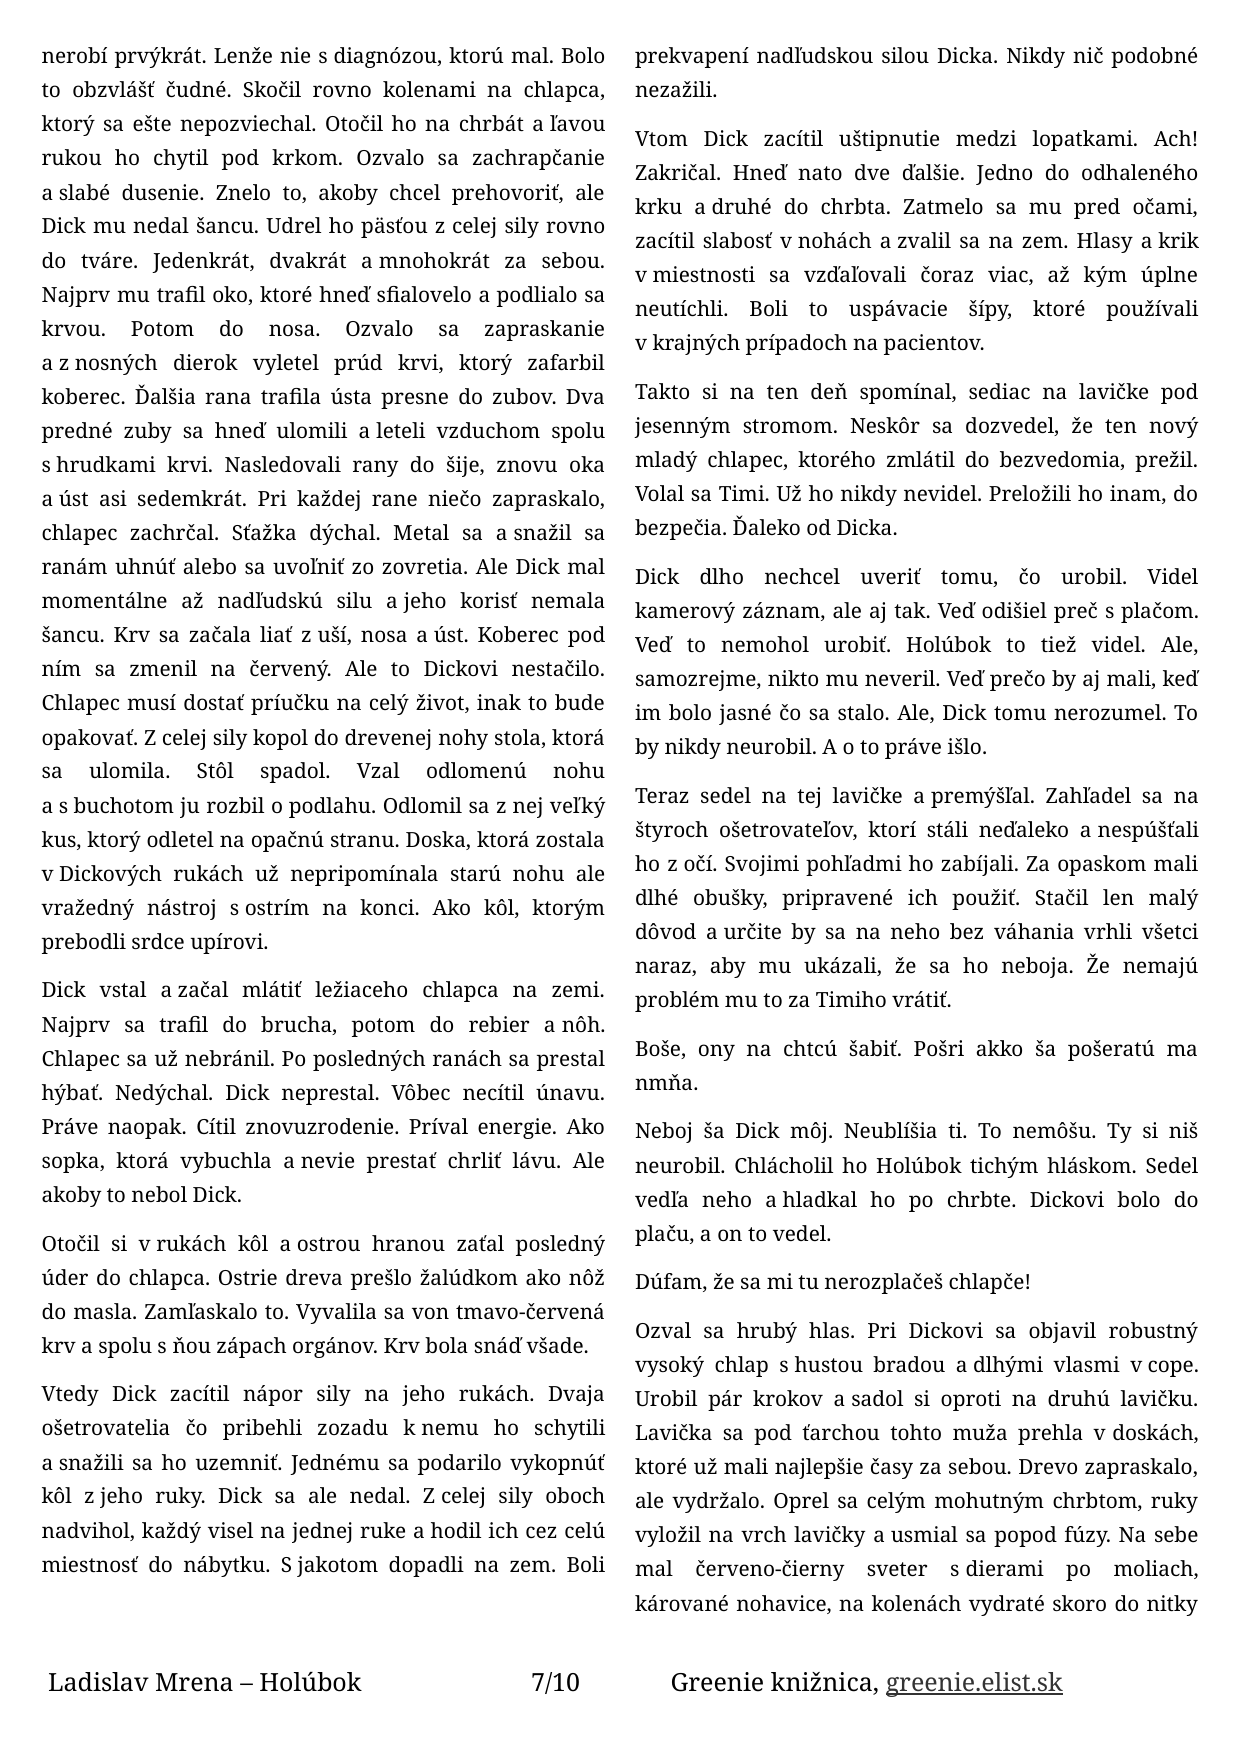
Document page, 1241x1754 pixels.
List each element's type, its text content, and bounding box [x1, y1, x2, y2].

text Vtom Dick zacítil uštipnutie medzi lopatkami. Ach! Zakričal. Hneď nato dve ďalšie. Jedno do odhaleného krku a druhé do chrbta. Zatmelo sa mu pred očami, zacítil slabosť v nohách a zvalil sa na zem. Hlasy a krik v miestnosti sa vzďaľovali čoraz viac, až kým úplne neutíchli. Boli to uspávacie šípy, ktoré používali v krajných prípadoch na pacientov. [635, 124, 1199, 357]
text Neboj ša Dick môj. Neublíšia ti. To nemôšu. Ty si niš neurobil. Chlácholil ho Holúbok tichým hláskom. Sedel vedľa neho a hladkal ho po chrbte. Dickovi bolo do plaču, a on to vedel. [635, 1117, 1199, 1247]
text Vtedy Dick zacítil nápor sily na jeho rukách. Dvaja ošetrovatelia čo pribehli zozadu k nemu ho schytili a snažili sa ho uzemniť. Jednému sa podarilo vykopnúť kôl z jeho ruky. Dick sa ale nedal. Z celej sily oboch nadvihol, každý visel na jednej ruke a hodil ich cez celú miestnosť do nábytku. S jakotom dopadli na zem. Boli [41, 1379, 605, 1578]
text Ozval sa hrubý hlas. Pri Dickovi sa objavil robustný vysoký chlap s hustou bradou a dlhými vlasmi v cope. Urobil pár krokov a sadol si oproti na druhú lavičku. Lavička sa pod ťarchou tohto muža prehla v doskách, ktoré už mali najlepšie časy za sebou. Drevo zapraskalo, ale vydržalo. Oprel sa celým mohutným chrbtom, ruky vyložil na vrch lavičky a usmial sa popod fúzy. Na sebe mal červeno-čierny sveter s dierami po moliach, kárované nohavice, na kolenách vydraté skoro do nitky [635, 1316, 1199, 1617]
text prekvapení nadľudskou silou Dicka. Nikdy nič podobné nezažili. [635, 41, 1199, 104]
text Takto si na ten deň spomínal, sediac na lavičke pod jesenným stromom. Neskôr sa dozvedel, že ten nový mladý chlapec, ktorého zmlátil do bezvedomia, prežil. Volal sa Timi. Už ho nikdy nevidel. Preložili ho inam, do bezpečia. Ďaleko od Dicka. [635, 377, 1199, 542]
text Boše, ony na chtcú šabiť. Pošri akko ša pošeratú ma nmňa. [635, 1034, 1199, 1096]
text Dick dlho nechcel uveriť tomu, čo urobil. Videl kamerový záznam, ale aj tak. Veď odišiel preč s plačom. Veď to nemohol urobiť. Holúbok to tiež videl. Ale, samozrejme, nikto mu neveril. Veď prečo by aj mali, keď im bolo jasné čo sa stalo. Ale, Dick tomu nerozumel. To by nikdy neurobil. A o to práve išlo. [635, 562, 1199, 761]
text Teraz sedel na tej lavičke a premýšľal. Zahľadel sa na štyroch ošetrovateľov, ktorí stáli neďaleko a nespúšťali ho z očí. Svojimi pohľadmi ho zabíjali. Za opaskom mali dlhé obušky, pripravené ich použiť. Stačil len malý dôvod a určite by sa na neho bez váhania vrhli všetci naraz, aby mu ukázali, že sa ho neboja. Že nemajú problém mu to za Timiho vrátiť. [635, 781, 1199, 1014]
text nerobí prvýkrát. Lenže nie s diagnózou, ktorú mal. Bolo to obzvlášť čudné. Skočil rovno kolenami na chlapca, ktorý sa ešte nepozviechal. Otočil ho na chrbát a ľavou rukou ho chytil pod krkom. Ozvalo sa zachrapčanie a slabé dusenie. Znelo to, akoby chcel prehovoriť, ale Dick mu nedal šancu. Udrel ho päsťou z celej sily rovno do tváre. Jedenkrát, dvakrát a mnohokrát za sebou. Najprv mu trafil oko, ktoré hneď sfialovelo a podlialo sa krvou. Potom do nosa. Ozvalo sa zapraskanie a z nosných dierok vyletel prúd krvi, ktorý zafarbil koberec. Ďalšia rana trafila ústa presne do zubov. Dva predné zuby sa hneď ulomili a leteli vzduchom spolu s hrudkami krvi. Nasledovali rany do šije, znovu oka a úst asi sedemkrát. Pri každej rane niečo zapraskalo, chlapec zachrčal. Sťažka dýchal. Metal sa a snažil sa ranám uhnúť alebo sa uvoľniť zo zovretia. Ale Dick mal momentálne až nadľudskú silu a jeho korisť nemala šancu. Krv sa začala liať z uší, nosa a úst. Koberec pod ním sa zmenil na červený. Ale to Dickovi nestačilo. Chlapec musí dostať príučku na celý život, inak to bude opakovať. Z celej sily kopol do drevenej nohy stola, ktorá sa ulomila. Stôl spadol. Vzal odlomenú nohu a s buchotom ju rozbil o podlahu. Odlomil sa z nej veľký kus, ktorý odletel na opačnú stranu. Doska, ktorá zostala v Dickových rukách už nepripomínala starú nohu ale vražedný nástroj s ostrím na konci. Ako kôl, ktorým prebodli srdce upírovi. [41, 41, 605, 955]
text Otočil si v rukách kôl a ostrou hranou zaťal posledný úder do chlapca. Ostrie dreva prešlo žalúdkom ako nôž do masla. Zamľaskalo to. Vyvalila sa von tmavo-červená krv a spolu s ňou zápach orgánov. Krv bola snáď všade. [41, 1229, 605, 1359]
text Dick vstal a začal mlátiť ležiaceho chlapca na zemi. Najprv sa trafil do brucha, potom do rebier a nôh. Chlapec sa už nebránil. Po posledných ranách sa prestal hýbať. Nedýchal. Dick neprestal. Vôbec necítil únavu. Práve naopak. Cítil znovuzrodenie. Príval energie. Ako sopka, ktorá vybuchla a nevie prestať chrliť lávu. Ale akoby to nebol Dick. [41, 976, 605, 1208]
text Dúfam, že sa mi tu nerozplačeš chlapče! [635, 1267, 1199, 1296]
